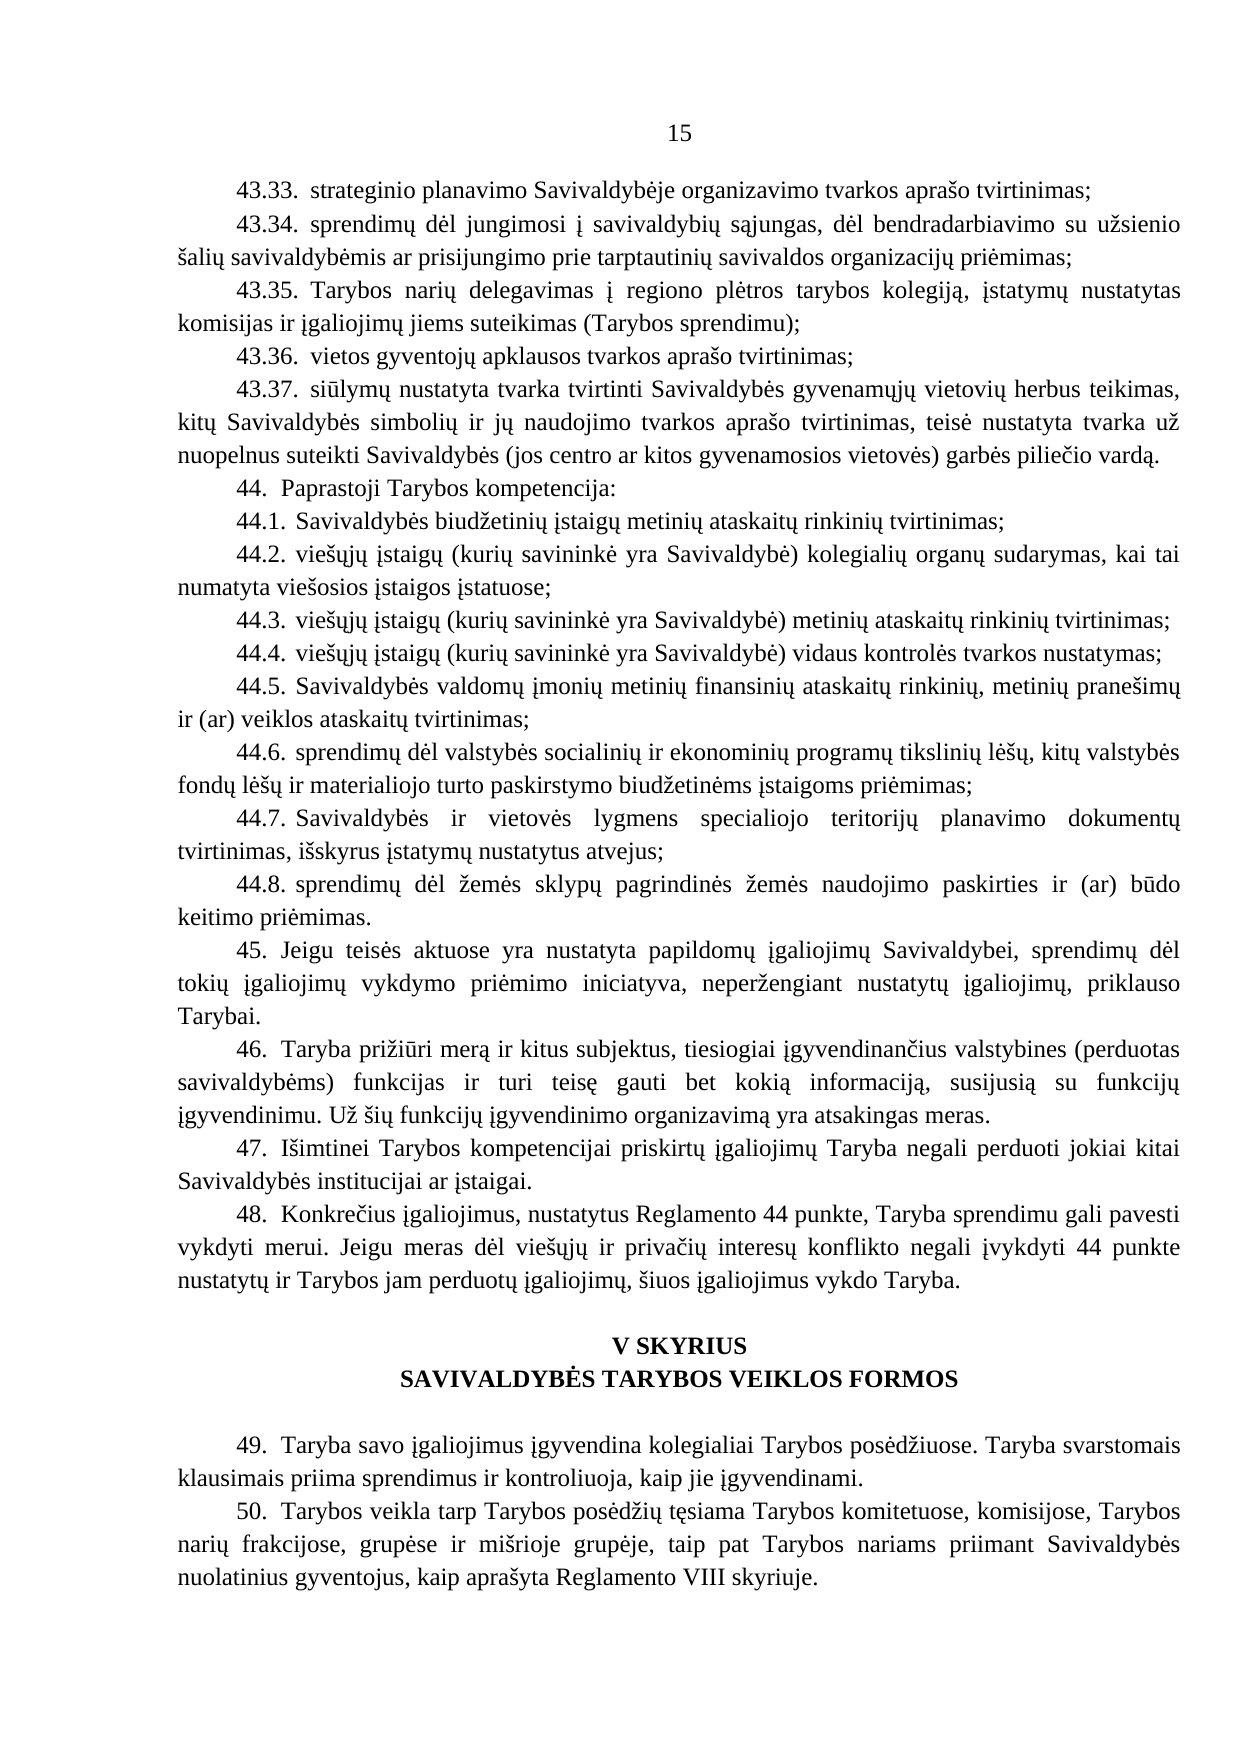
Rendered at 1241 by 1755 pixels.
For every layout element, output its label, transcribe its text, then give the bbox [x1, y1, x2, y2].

text 48. Konkrečius įgaliojimus, nustatytus Reglamento 44 punkte, Taryba sprendimu gali pavesti vykdyti merui. Jeigu meras dėl viešųjų ir privačių interesų konflikto negali įvykdyti 44 punkte nustatytų ir Tarybos jam perduotų įgaliojimų, šiuos įgaliojimus vykdo Taryba. [177, 1199, 1181, 1294]
text 44. Paprastoji Tarybos kompetencija: [236, 473, 1181, 502]
text 44.7. Savivaldybės ir vietovės lygmens specialiojo teritorijų planavimo dokumentų tvirtinimas, išskyrus įstatymų nustatytus atvejus; [177, 803, 1181, 865]
text 44.3. viešųjų įstaigų (kurių savininkė yra Savivaldybė) metinių ataskaitų rinkinių tvirtinimas; [177, 605, 1181, 634]
text 44.5. Savivaldybės valdomų įmonių metinių finansinių ataskaitų rinkinių, metinių pranešimų ir (ar) veiklos ataskaitų tvirtinimas; [177, 671, 1181, 733]
text 46. Taryba prižiūri merą ir kitus subjektus, tiesiogiai įgyvendinančius valstybines (perduotas savivaldybėms) funkcijas ir turi teisę gauti bet kokią informaciją, susijusią su funkcijų įgyvendinimu. Už šių funkcijų įgyvendinimo organizavimą yra atsakingas meras. [177, 1034, 1181, 1129]
text 45. Jeigu teisės aktuose yra nustatyta papildomų įgaliojimų Savivaldybei, sprendimų dėl tokių įgaliojimų vykdymo priėmimo iniciatyva, neperžengiant nustatytų įgaliojimų, priklauso Tarybai. [177, 935, 1181, 1030]
text 49. Taryba savo įgaliojimus įgyvendina kolegialiai Tarybos posėdžiuose. Taryba svarstomais klausimais priima sprendimus ir kontroliuoja, kaip jie įgyvendinami. [177, 1430, 1181, 1492]
text 44.2. viešųjų įstaigų (kurių savininkė yra Savivaldybė) kolegialių organų sudarymas, kai tai numatyta viešosios įstaigos įstatuose; [177, 539, 1181, 601]
text 44.6. sprendimų dėl valstybės socialinių ir ekonominių programų tikslinių lėšų, kitų valstybės fondų lėšų ir materialiojo turto paskirstymo biudžetinėms įstaigoms priėmimas; [177, 737, 1181, 799]
text V SKYRIUS [177, 1331, 1181, 1360]
text 44.1. Savivaldybės biudžetinių įstaigų metinių ataskaitų rinkinių tvirtinimas; [177, 506, 1181, 534]
text 50. Tarybos veikla tarp Tarybos posėdžių tęsiama Tarybos komitetuose, komisijose, Tarybos narių frakcijose, grupėse ir mišrioje grupėje, taip pat Tarybos nariams priimant Savivaldybės nuolatinius gyventojus, kaip aprašyta Reglamento VIII skyriuje. [177, 1496, 1181, 1591]
text 43.35. Tarybos narių delegavimas į regiono plėtros tarybos kolegiją, įstatymų nustatytas komisijas ir įgaliojimų jiems suteikimas (Tarybos sprendimu); [177, 275, 1181, 336]
text 43.34. sprendimų dėl jungimosi į savivaldybių sąjungas, dėl bendradarbiavimo su užsienio šalių savivaldybėmis ar prisijungimo prie tarptautinių savivaldos organizacijų priėmimas; [177, 209, 1181, 270]
text 43.37. siūlymų nustatyta tvarka tvirtinti Savivaldybės gyvenamųjų vietovių herbus teikimas, kitų Savivaldybės simbolių ir jų naudojimo tvarkos aprašo tvirtinimas, teisė nustatyta tvarka už nuopelnus suteikti Savivaldybės (jos centro ar kitos gyvenamosios vietovės) garbės piliečio vardą. [177, 374, 1181, 468]
text 47. Išimtinei Tarybos kompetencijai priskirtų įgaliojimų Taryba negali perduoti jokiai kitai Savivaldybės institucijai ar įstaigai. [177, 1133, 1181, 1195]
text SAVIVALDYBĖS TARYBOS VEIKLOS FORMOS [177, 1364, 1181, 1393]
text 43.33. strateginio planavimo Savivaldybėje organizavimo tvarkos aprašo tvirtinimas; [177, 176, 1181, 204]
text 43.36. vietos gyventojų apklausos tvarkos aprašo tvirtinimas; [177, 341, 1181, 369]
text 44.4. viešųjų įstaigų (kurių savininkė yra Savivaldybė) vidaus kontrolės tvarkos nustatymas; [177, 638, 1181, 667]
text 44.8. sprendimų dėl žemės sklypų pagrindinės žemės naudojimo paskirties ir (ar) būdo keitimo priėmimas. [177, 869, 1181, 931]
